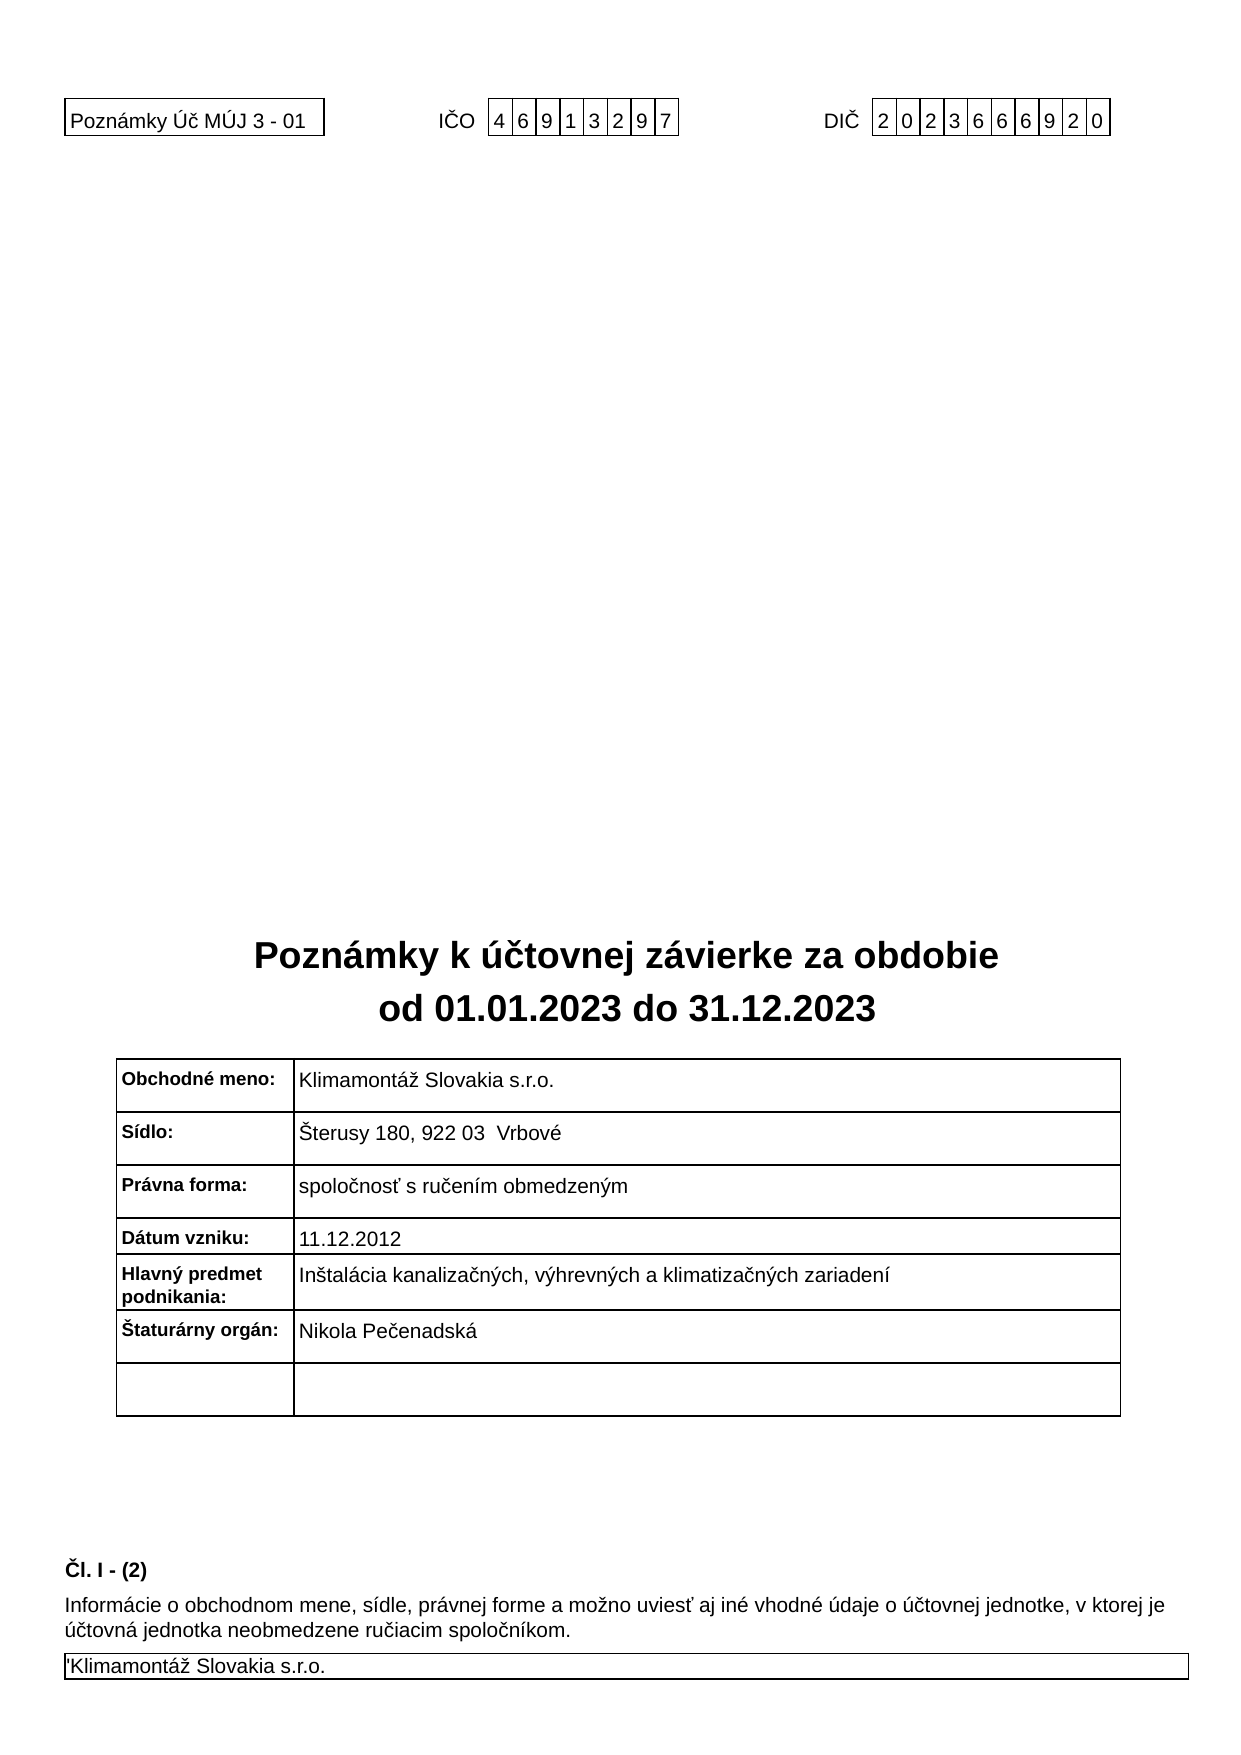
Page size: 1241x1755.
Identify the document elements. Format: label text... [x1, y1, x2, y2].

table_header 2 [1063, 99, 1086, 135]
table_cell [295, 1364, 1120, 1415]
table_cell Dátum vzniku: [117, 1219, 293, 1253]
table_header Poznámky Úč MÚJ 3 - 01 [66, 99, 323, 135]
table_header 0 [897, 99, 919, 135]
table_header 3 [945, 99, 967, 135]
table_header 6 [968, 99, 991, 135]
text Informácie o obchodnom mene, sídle, právnej forme a možno uviesť aj iné vhodné údaje o účtovnej jednotke, v ktorej je účtovná jednotka neobmedzene ručiacim spoločníkom. [64, 1593, 1189, 1641]
table_header 9 [537, 99, 559, 135]
table_header 6 [1016, 99, 1038, 135]
table_header 1 [561, 99, 583, 135]
table_header 6 [513, 99, 535, 135]
table_cell Nikola Pečenadská [295, 1311, 1120, 1362]
table_header 9 [1040, 99, 1062, 135]
table_header 4 [489, 99, 512, 135]
table_header 9 [632, 99, 654, 135]
table_cell Šterusy 180, 922 03 Vrbové [295, 1113, 1120, 1164]
table_header 2 [921, 99, 943, 135]
table_cell [117, 1364, 293, 1415]
text 'Klimamontáž Slovakia s.r.o. [66, 1654, 1188, 1678]
table_header 2 [873, 99, 896, 135]
table_header IČO [325, 98, 488, 135]
table_header 7 [656, 99, 678, 135]
table_header 6 [992, 99, 1014, 135]
table_header 2 [608, 99, 630, 135]
table_header 0 [1087, 99, 1109, 135]
table_cell 11.12.2012 [295, 1219, 1120, 1253]
table_cell Inštalácia kanalizačných, výhrevných a klimatizačných zariadení [295, 1255, 1120, 1309]
text Poznámky k účtovnej závierke za obdobie [253, 933, 1189, 976]
table_header DIČ [679, 98, 872, 135]
table_cell Právna forma: [117, 1166, 293, 1217]
table_cell spoločnosť s ručením obmedzeným [295, 1166, 1120, 1217]
table_header Obchodné meno: [117, 1060, 293, 1111]
table_header Klimamontáž Slovakia s.r.o. [295, 1060, 1120, 1111]
table_header 3 [584, 99, 607, 135]
subtitle Čl. I - (2) [65, 1558, 1189, 1582]
table_cell Hlavný predmet podnikania: [117, 1255, 293, 1309]
table_cell Sídlo: [117, 1113, 293, 1164]
text od 01.01.2023 do 31.12.2023 [65, 986, 1189, 1029]
table_cell Štaturárny orgán: [117, 1311, 293, 1362]
